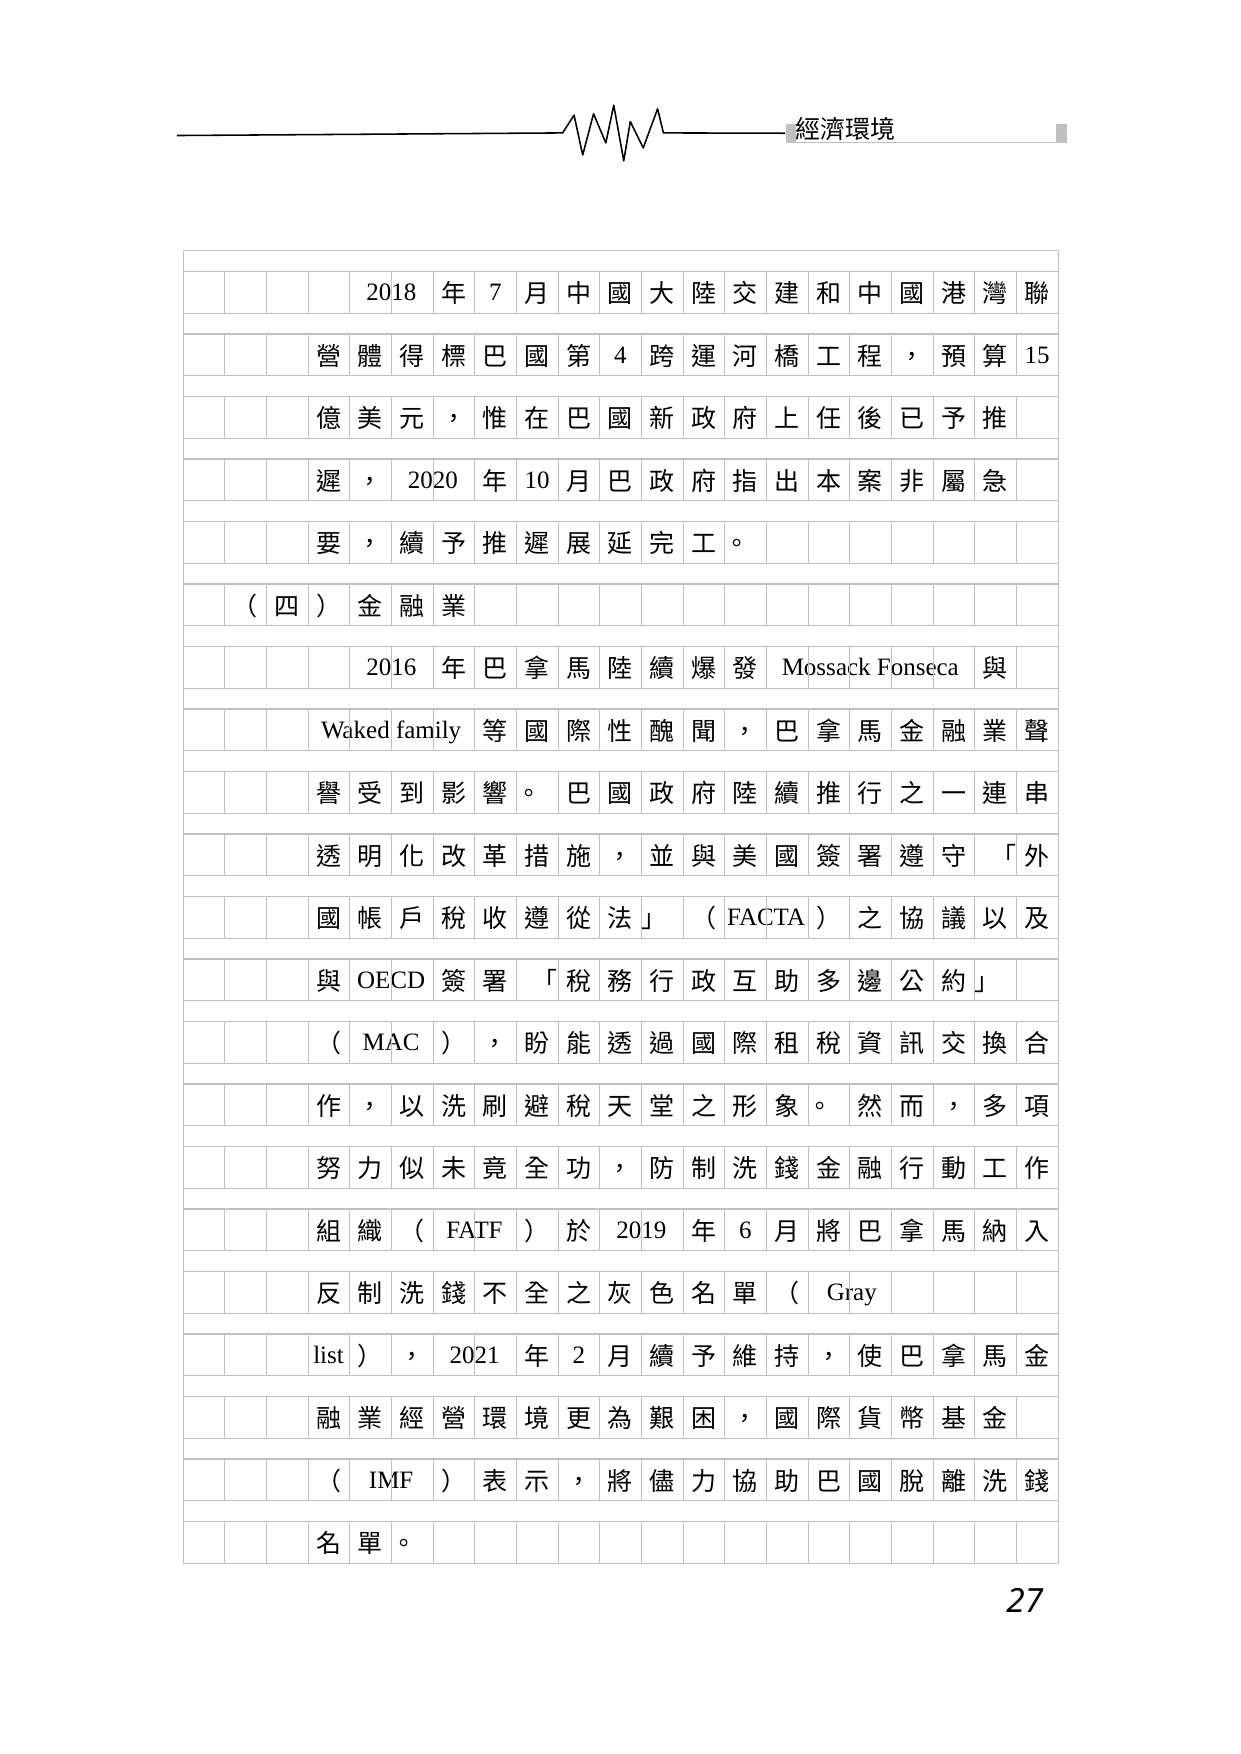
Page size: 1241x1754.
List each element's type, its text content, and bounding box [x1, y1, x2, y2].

text [892, 585, 933, 625]
text 2018年7月中國大陸交建和中國港灣聯營體得標巴國第4跨運河橋工程，預算15億美元，惟在巴國新政府上任後已予推遲，2020年10月巴政府指出本案非屬急要，續予推遲展延完工。 [281, 251, 1058, 271]
text 2016年巴拿馬陸續爆發Mossack Fonseca與Waked family等國際性醜聞，巴拿馬金融業聲譽受到影響。巴國政府陸續推行之一連串透明化改革措施，並與美國簽署遵守「外國帳戶稅收遵從法」（FACTA）之協議以及與OECD簽署「稅務行政互助多邊公約」（MAC），盼能透過國際租稅資訊交換合作，以洗刷避稅天堂之形象。然而，多項努力似未竟全功，防制洗錢金融行動工作組織（FATF）於2019年6月將巴拿馬納入反制洗錢不全之灰色名單（Gray list），2021年2月續予維持，使巴拿馬金融業經營環境更為艱困，國際貨幣基金（IMF）表示，將儘力協助巴國脫離洗錢名單。 [281, 876, 1058, 896]
text [600, 585, 641, 625]
text 業 [434, 585, 474, 625]
text 2018年7月中國大陸交建和中國港灣聯營體得標巴國第4跨運河橋工程，預算15億美元，惟在巴國新政府上任後已予推遲，2020年10月巴政府指出本案非屬急要，續予推遲展延完工。 [281, 439, 1058, 458]
text 2016年巴拿馬陸續爆發Mossack Fonseca與Waked family等國際性醜聞，巴拿馬金融業聲譽受到影響。巴國政府陸續推行之一連串透明化改革措施，並與美國簽署遵守「外國帳戶稅收遵從法」（FACTA）之協議以及與OECD簽署「稅務行政互助多邊公約」（MAC），盼能透過國際租稅資訊交換合作，以洗刷避稅天堂之形象。然而，多項努力似未竟全功，防制洗錢金融行動工作組織（FATF）於2019年6月將巴拿馬納入反制洗錢不全之灰色名單（Gray list），2021年2月續予維持，使巴拿馬金融業經營環境更為艱困，國際貨幣基金（IMF）表示，將儘力協助巴國脫離洗錢名單。 [281, 1314, 1058, 1333]
text [975, 585, 1016, 625]
text 2016年巴拿馬陸續爆發Mossack Fonseca與Waked family等國際性醜聞，巴拿馬金融業聲譽受到影響。巴國政府陸續推行之一連串透明化改革措施，並與美國簽署遵守「外國帳戶稅收遵從法」（FACTA）之協議以及與OECD簽署「稅務行政互助多邊公約」（MAC），盼能透過國際租稅資訊交換合作，以洗刷避稅天堂之形象。然而，多項努力似未竟全功，防制洗錢金融行動工作組織（FATF）於2019年6月將巴拿馬納入反制洗錢不全之灰色名單（Gray list），2021年2月續予維持，使巴拿馬金融業經營環境更為艱困，國際貨幣基金（IMF）表示，將儘力協助巴國脫離洗錢名單。 [281, 939, 1058, 958]
text [850, 585, 891, 625]
text [517, 585, 558, 625]
text [809, 585, 849, 625]
text 2016年巴拿馬陸續爆發Mossack Fonseca與Waked family等國際性醜聞，巴拿馬金融業聲譽受到影響。巴國政府陸續推行之一連串透明化改革措施，並與美國簽署遵守「外國帳戶稅收遵從法」（FACTA）之協議以及與OECD簽署「稅務行政互助多邊公約」（MAC），盼能透過國際租稅資訊交換合作，以洗刷避稅天堂之形象。然而，多項努力似未竟全功，防制洗錢金融行動工作組織（FATF）於2019年6月將巴拿馬納入反制洗錢不全之灰色名單（Gray list），2021年2月續予維持，使巴拿馬金融業經營環境更為艱困，國際貨幣基金（IMF）表示，將儘力協助巴國脫離洗錢名單。 [281, 626, 1058, 646]
text 2018年7月中國大陸交建和中國港灣聯營體得標巴國第4跨運河橋工程，預算15億美元，惟在巴國新政府上任後已予推遲，2020年10月巴政府指出本案非屬急要，續予推遲展延完工。 [281, 501, 1058, 521]
text [207, 564, 1058, 583]
text [207, 585, 224, 625]
text 2018年7月中國大陸交建和中國港灣聯營體得標巴國第4跨運河橋工程，預算15億美元，惟在巴國新政府上任後已予推遲，2020年10月巴政府指出本案非屬急要，續予推遲展延完工。 [281, 376, 1058, 396]
text [767, 585, 808, 625]
text 2016年巴拿馬陸續爆發Mossack Fonseca與Waked family等國際性醜聞，巴拿馬金融業聲譽受到影響。巴國政府陸續推行之一連串透明化改革措施，並與美國簽署遵守「外國帳戶稅收遵從法」（FACTA）之協議以及與OECD簽署「稅務行政互助多邊公約」（MAC），盼能透過國際租稅資訊交換合作，以洗刷避稅天堂之形象。然而，多項努力似未竟全功，防制洗錢金融行動工作組織（FATF）於2019年6月將巴拿馬納入反制洗錢不全之灰色名單（Gray list），2021年2月續予維持，使巴拿馬金融業經營環境更為艱困，國際貨幣基金（IMF）表示，將儘力協助巴國脫離洗錢名單。 [281, 1064, 1058, 1083]
text 2016年巴拿馬陸續爆發Mossack Fonseca與Waked family等國際性醜聞，巴拿馬金融業聲譽受到影響。巴國政府陸續推行之一連串透明化改革措施，並與美國簽署遵守「外國帳戶稅收遵從法」（FACTA）之協議以及與OECD簽署「稅務行政互助多邊公約」（MAC），盼能透過國際租稅資訊交換合作，以洗刷避稅天堂之形象。然而，多項努力似未竟全功，防制洗錢金融行動工作組織（FATF）於2019年6月將巴拿馬納入反制洗錢不全之灰色名單（Gray list），2021年2月續予維持，使巴拿馬金融業經營環境更為艱困，國際貨幣基金（IMF）表示，將儘力協助巴國脫離洗錢名單。 [281, 689, 1058, 708]
text 2016年巴拿馬陸續爆發Mossack Fonseca與Waked family等國際性醜聞，巴拿馬金融業聲譽受到影響。巴國政府陸續推行之一連串透明化改革措施，並與美國簽署遵守「外國帳戶稅收遵從法」（FACTA）之協議以及與OECD簽署「稅務行政互助多邊公約」（MAC），盼能透過國際租稅資訊交換合作，以洗刷避稅天堂之形象。然而，多項努力似未竟全功，防制洗錢金融行動工作組織（FATF）於2019年6月將巴拿馬納入反制洗錢不全之灰色名單（Gray list），2021年2月續予維持，使巴拿馬金融業經營環境更為艱困，國際貨幣基金（IMF）表示，將儘力協助巴國脫離洗錢名單。 [281, 1251, 1058, 1271]
text 四 [267, 585, 308, 625]
text 金 [350, 585, 391, 625]
text 2016年巴拿馬陸續爆發Mossack Fonseca與Waked family等國際性醜聞，巴拿馬金融業聲譽受到影響。巴國政府陸續推行之一連串透明化改革措施，並與美國簽署遵守「外國帳戶稅收遵從法」（FACTA）之協議以及與OECD簽署「稅務行政互助多邊公約」（MAC），盼能透過國際租稅資訊交換合作，以洗刷避稅天堂之形象。然而，多項努力似未竟全功，防制洗錢金融行動工作組織（FATF）於2019年6月將巴拿馬納入反制洗錢不全之灰色名單（Gray list），2021年2月續予維持，使巴拿馬金融業經營環境更為艱困，國際貨幣基金（IMF）表示，將儘力協助巴國脫離洗錢名單。 [281, 1189, 1058, 1208]
text [1017, 585, 1058, 625]
text 2016年巴拿馬陸續爆發Mossack Fonseca與Waked family等國際性醜聞，巴拿馬金融業聲譽受到影響。巴國政府陸續推行之一連串透明化改革措施，並與美國簽署遵守「外國帳戶稅收遵從法」（FACTA）之協議以及與OECD簽署「稅務行政互助多邊公約」（MAC），盼能透過國際租稅資訊交換合作，以洗刷避稅天堂之形象。然而，多項努力似未竟全功，防制洗錢金融行動工作組織（FATF）於2019年6月將巴拿馬納入反制洗錢不全之灰色名單（Gray list），2021年2月續予維持，使巴拿馬金融業經營環境更為艱困，國際貨幣基金（IMF）表示，將儘力協助巴國脫離洗錢名單。 [281, 1439, 1058, 1458]
text ） [309, 585, 349, 625]
text [559, 585, 599, 625]
text [725, 585, 766, 625]
text 2016年巴拿馬陸續爆發Mossack Fonseca與Waked family等國際性醜聞，巴拿馬金融業聲譽受到影響。巴國政府陸續推行之一連串透明化改革措施，並與美國簽署遵守「外國帳戶稅收遵從法」（FACTA）之協議以及與OECD簽署「稅務行政互助多邊公約」（MAC），盼能透過國際租稅資訊交換合作，以洗刷避稅天堂之形象。然而，多項努力似未竟全功，防制洗錢金融行動工作組織（FATF）於2019年6月將巴拿馬納入反制洗錢不全之灰色名單（Gray list），2021年2月續予維持，使巴拿馬金融業經營環境更為艱困，國際貨幣基金（IMF）表示，將儘力協助巴國脫離洗錢名單。 [281, 1126, 1058, 1146]
text [934, 585, 974, 625]
text [684, 585, 724, 625]
text 2018年7月中國大陸交建和中國港灣聯營體得標巴國第4跨運河橋工程，預算15億美元，惟在巴國新政府上任後已予推遲，2020年10月巴政府指出本案非屬急要，續予推遲展延完工。 [281, 314, 1058, 333]
text 2016年巴拿馬陸續爆發Mossack Fonseca與Waked family等國際性醜聞，巴拿馬金融業聲譽受到影響。巴國政府陸續推行之一連串透明化改革措施，並與美國簽署遵守「外國帳戶稅收遵從法」（FACTA）之協議以及與OECD簽署「稅務行政互助多邊公約」（MAC），盼能透過國際租稅資訊交換合作，以洗刷避稅天堂之形象。然而，多項努力似未竟全功，防制洗錢金融行動工作組織（FATF）於2019年6月將巴拿馬納入反制洗錢不全之灰色名單（Gray list），2021年2月續予維持，使巴拿馬金融業經營環境更為艱困，國際貨幣基金（IMF）表示，將儘力協助巴國脫離洗錢名單。 [281, 751, 1058, 771]
text 2016年巴拿馬陸續爆發Mossack Fonseca與Waked family等國際性醜聞，巴拿馬金融業聲譽受到影響。巴國政府陸續推行之一連串透明化改革措施，並與美國簽署遵守「外國帳戶稅收遵從法」（FACTA）之協議以及與OECD簽署「稅務行政互助多邊公約」（MAC），盼能透過國際租稅資訊交換合作，以洗刷避稅天堂之形象。然而，多項努力似未竟全功，防制洗錢金融行動工作組織（FATF）於2019年6月將巴拿馬納入反制洗錢不全之灰色名單（Gray list），2021年2月續予維持，使巴拿馬金融業經營環境更為艱困，國際貨幣基金（IMF）表示，將儘力協助巴國脫離洗錢名單。 [281, 814, 1058, 833]
text 融 [392, 585, 433, 625]
text [475, 585, 516, 625]
text （ [225, 585, 266, 625]
text 2016年巴拿馬陸續爆發Mossack Fonseca與Waked family等國際性醜聞，巴拿馬金融業聲譽受到影響。巴國政府陸續推行之一連串透明化改革措施，並與美國簽署遵守「外國帳戶稅收遵從法」（FACTA）之協議以及與OECD簽署「稅務行政互助多邊公約」（MAC），盼能透過國際租稅資訊交換合作，以洗刷避稅天堂之形象。然而，多項努力似未竟全功，防制洗錢金融行動工作組織（FATF）於2019年6月將巴拿馬納入反制洗錢不全之灰色名單（Gray list），2021年2月續予維持，使巴拿馬金融業經營環境更為艱困，國際貨幣基金（IMF）表示，將儘力協助巴國脫離洗錢名單。 [281, 1376, 1058, 1396]
text 2016年巴拿馬陸續爆發Mossack Fonseca與Waked family等國際性醜聞，巴拿馬金融業聲譽受到影響。巴國政府陸續推行之一連串透明化改革措施，並與美國簽署遵守「外國帳戶稅收遵從法」（FACTA）之協議以及與OECD簽署「稅務行政互助多邊公約」（MAC），盼能透過國際租稅資訊交換合作，以洗刷避稅天堂之形象。然而，多項努力似未竟全功，防制洗錢金融行動工作組織（FATF）於2019年6月將巴拿馬納入反制洗錢不全之灰色名單（Gray list），2021年2月續予維持，使巴拿馬金融業經營環境更為艱困，國際貨幣基金（IMF）表示，將儘力協助巴國脫離洗錢名單。 [281, 1501, 1058, 1521]
text 2016年巴拿馬陸續爆發Mossack Fonseca與Waked family等國際性醜聞，巴拿馬金融業聲譽受到影響。巴國政府陸續推行之一連串透明化改革措施，並與美國簽署遵守「外國帳戶稅收遵從法」（FACTA）之協議以及與OECD簽署「稅務行政互助多邊公約」（MAC），盼能透過國際租稅資訊交換合作，以洗刷避稅天堂之形象。然而，多項努力似未竟全功，防制洗錢金融行動工作組織（FATF）於2019年6月將巴拿馬納入反制洗錢不全之灰色名單（Gray list），2021年2月續予維持，使巴拿馬金融業經營環境更為艱困，國際貨幣基金（IMF）表示，將儘力協助巴國脫離洗錢名單。 [281, 1001, 1058, 1021]
text [642, 585, 683, 625]
